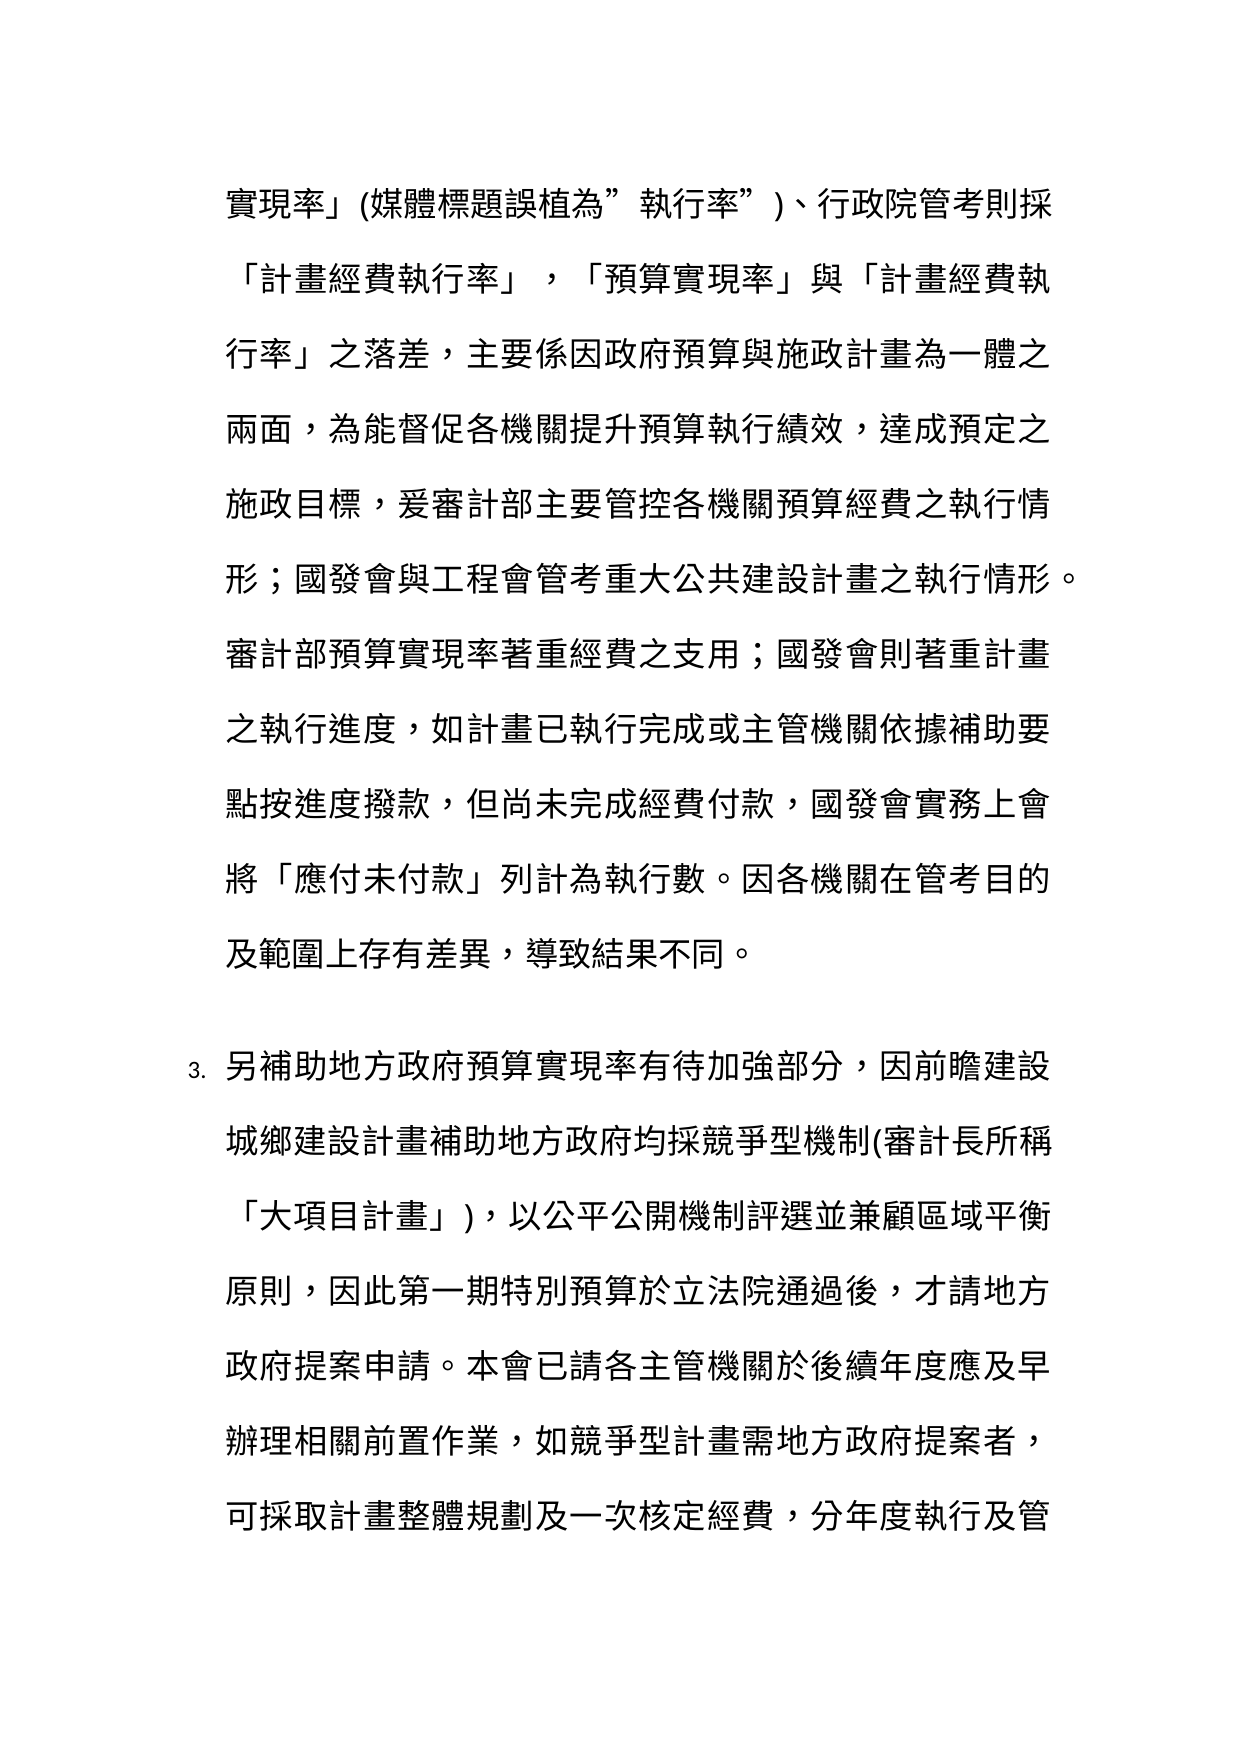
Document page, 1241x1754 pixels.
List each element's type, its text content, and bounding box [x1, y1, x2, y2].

list 因預算執行的表達方式不同造成誤解，審計部採「預算實現率」(媒體標題誤植為”執行率”)、行政院管考則採「計畫經費執行率」，「預算實現率」與「計畫經費執行率」之落差，主要係因政府預算與施政計畫為一體之兩面，為能督促各機關提升預算執行績效，達成預定之施政目標，爰審計部主要管控各機關預算經費之執行情形；國發會與工程會管考重大公共建設計畫之執行情形。審計部預算實現率著重經費之支用；國發會則著重計畫之執行進度，如計畫已執行完成或主管機關依據補助要點按進度撥款，但尚未完成經費付款，國發會實務上會將「應付未付款」列計為執行數。因各機關在管考目的及範圍上存有差異，導致結果不同。 [187, 164, 1053, 989]
list 另補助地方政府預算實現率有待加強部分，因前瞻建設城鄉建設計畫補助地方政府均採競爭型機制(審計長所稱「大項目計畫」)，以公平公開機制評選並兼顧區域平衡原則，因此第一期特別預算於立法院通過後，才請地方政府提案申請。本會已請各主管機關於後續年度應及早辦理相關前置作業，如競爭型計畫需地方政府提案者，可採取計畫整體規劃及一次核定經費，分年度執行及管 [187, 1027, 1053, 1552]
